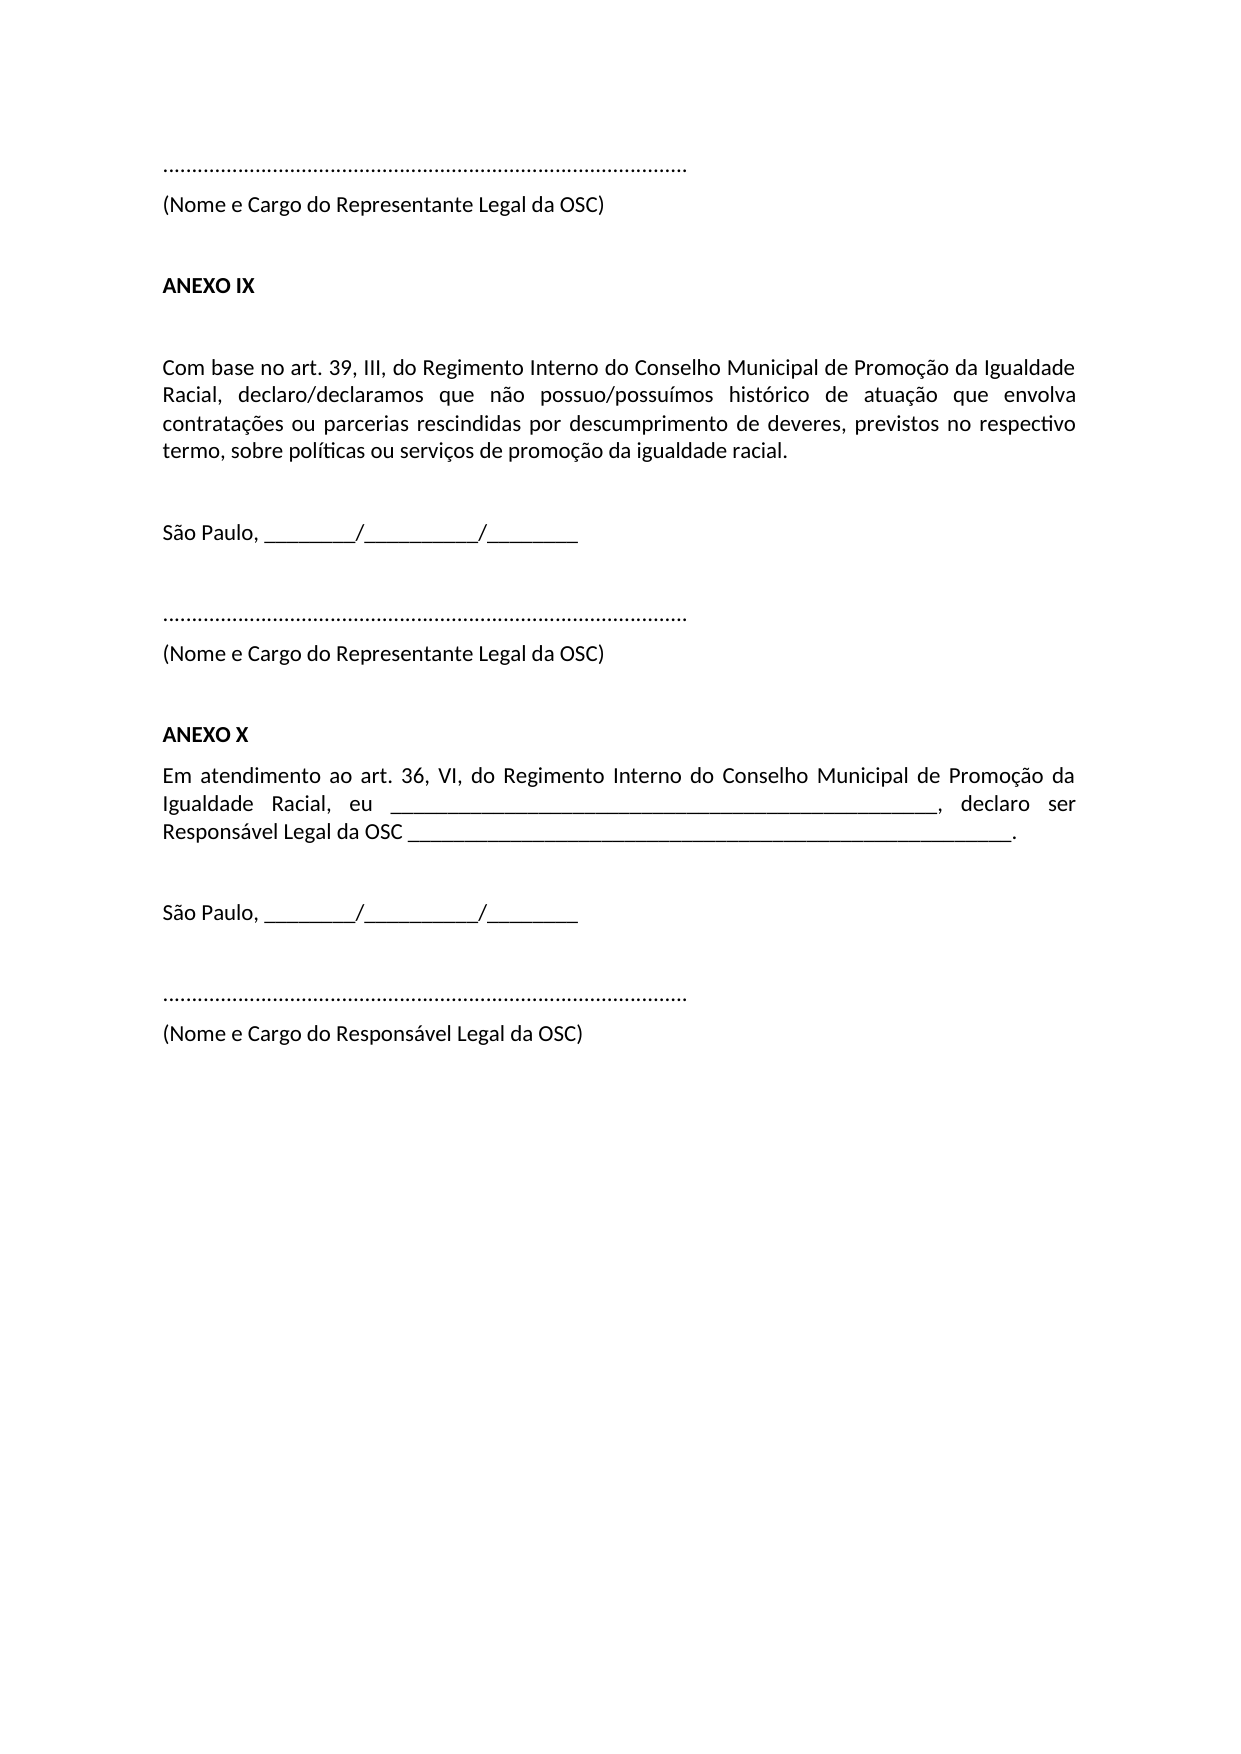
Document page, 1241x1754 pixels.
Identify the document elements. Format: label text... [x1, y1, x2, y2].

text (Nome e Cargo do Representante Legal da OSC) [162, 191, 1078, 218]
text ANEXO IX [162, 272, 1078, 299]
text Com base no art. 39, III, do Regimento Interno do Conselho Municipal de Promoção da Igualdade Racial, declaro/declaramos que não possuo/possuímos histórico de atuação que envolva contratações ou parcerias rescindidas por descumprimento de deveres, previstos no respectivo termo, sobre políticas ou serviços de promoção da igualdade racial. [162, 353, 1078, 465]
text ANEXO X [162, 720, 1078, 748]
text ........................................................................................... [162, 599, 1078, 627]
text Em atendimento ao art. 36, VI, do Regimento Interno do Conselho Municipal de Promoção da Igualdade Racial, eu ________________________________________________, declaro ser Responsável Legal da OSC _____________________________________________________. [162, 761, 1078, 845]
text ........................................................................................... [162, 150, 1078, 178]
text São Paulo, ________/__________/________ [162, 518, 1078, 546]
text ........................................................................................... [162, 979, 1078, 1007]
text (Nome e Cargo do Responsável Legal da OSC) [162, 1019, 1078, 1047]
text (Nome e Cargo do Representante Legal da OSC) [162, 639, 1078, 667]
text São Paulo, ________/__________/________ [162, 898, 1078, 926]
